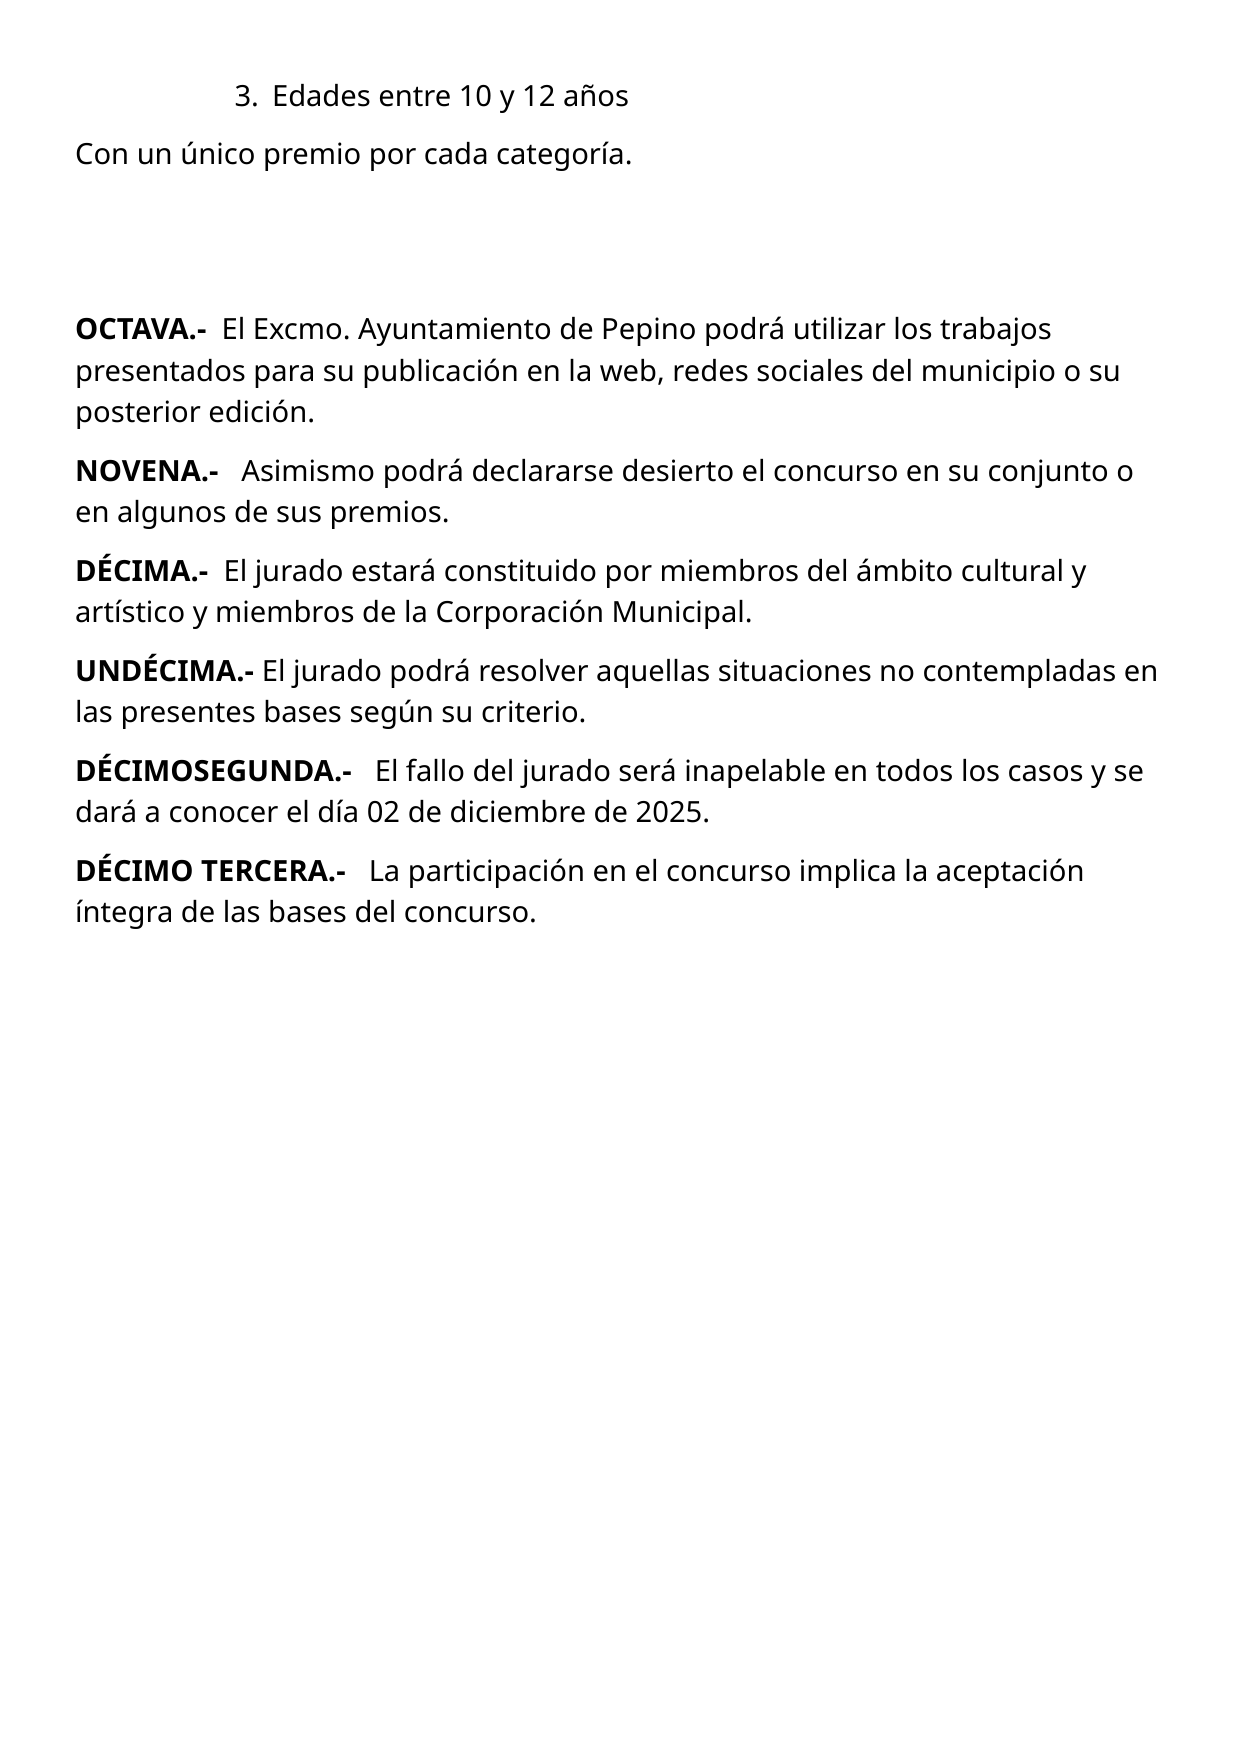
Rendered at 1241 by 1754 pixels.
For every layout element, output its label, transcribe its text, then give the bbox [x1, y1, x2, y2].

text Con un único premio por cada categoría. [75, 133, 1165, 173]
list Edades entre 10 y 12 años [234, 75, 1165, 115]
text OCTAVA.- El Excmo. Ayuntamiento de Pepino podrá utilizar los trabajos presentados para su publicación en la web, redes sociales del municipio o su posterior edición. [75, 308, 1165, 431]
text NOVENA.- Asimismo podrá declararse desierto el concurso en su conjunto o en algunos de sus premios. [75, 450, 1165, 531]
text DÉCIMA.- El jurado estará constituido por miembros del ámbito cultural y artístico y miembros de la Corporación Municipal. [75, 550, 1165, 631]
text DÉCIMO TERCERA.- La participación en el concurso implica la aceptación íntegra de las bases del concurso. [75, 850, 1165, 931]
text UNDÉCIMA.- El jurado podrá resolver aquellas situaciones no contempladas en las presentes bases según su criterio. [75, 650, 1165, 731]
text DÉCIMOSEGUNDA.- El fallo del jurado será inapelable en todos los casos y se dará a conocer el día 02 de diciembre de 2025. [75, 750, 1165, 831]
